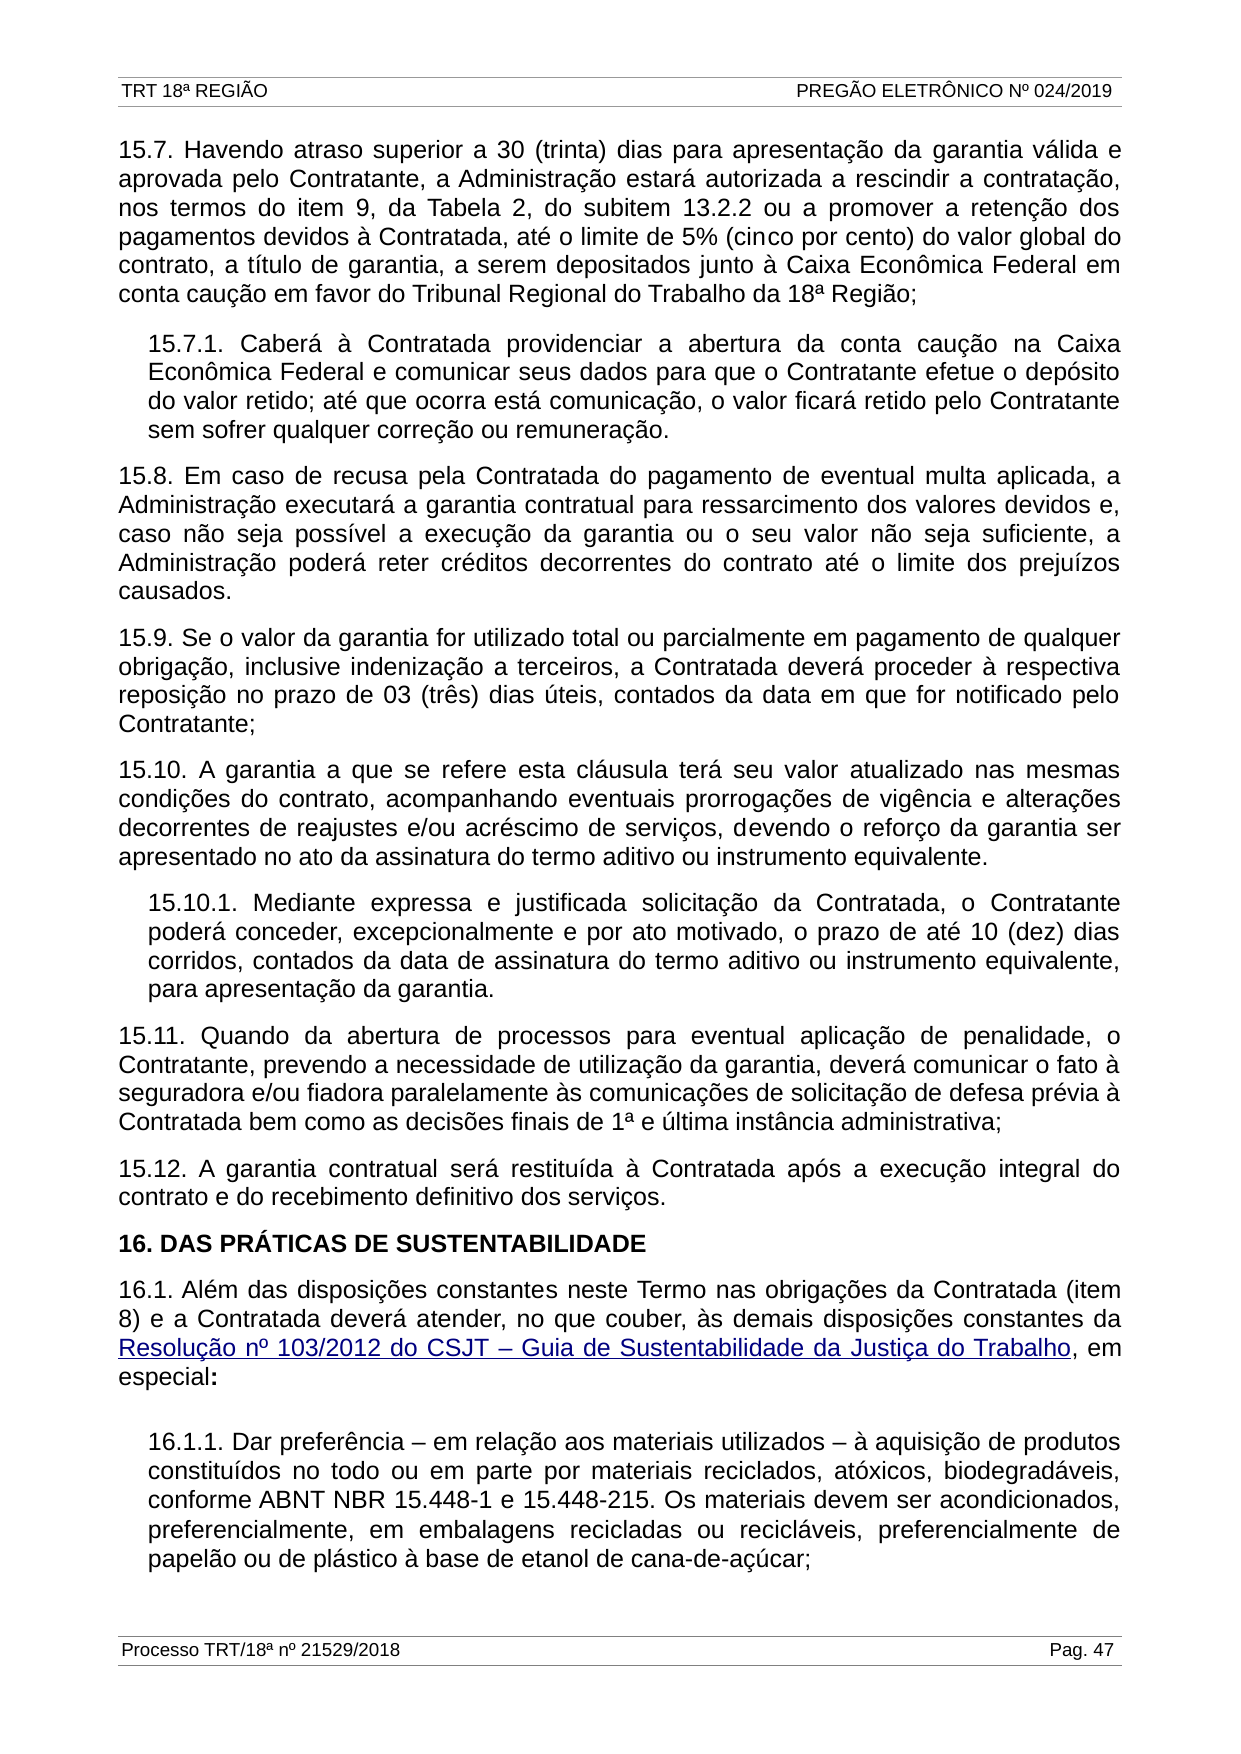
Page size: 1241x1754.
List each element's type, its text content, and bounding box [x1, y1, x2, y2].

text 15.7.1. Caberá à Contratada providenciar a abertura da conta caução na Caixa Econômica Federal e comunicar seus dados para que o Contratante efetue o depósito do valor retido; até que ocorra está comunicação, o valor ficará retido pelo Contratante sem sofrer qualquer correção ou remuneração. [148, 329, 1122, 444]
text 15.9. Se o valor da garantia for utilizado total ou parcialmente em pagamento de qualquer obrigação, inclusive indenização a terceiros, a Contratada deverá proceder à respectiva reposição no prazo de 03 (três) dias úteis, contados da data em que for notificado pelo Contratante; [118, 623, 1122, 738]
text 15.8. Em caso de recusa pela Contratada do pagamento de eventual multa aplicada, a Administração executará a garantia contratual para ressarcimento dos valores devidos e, caso não seja possível a execução da garantia ou o seu valor não seja suficiente, a Administração poderá reter créditos decorrentes do contrato até o limite dos prejuízos causados. [118, 461, 1122, 605]
text 15.7. Havendo atraso superior a 30 (trinta) dias para apresentação da garantia válida e aprovada pelo Contratante, a Administração estará autorizada a rescindir a contratação, nos termos do item 9, da Tabela 2, do subitem 13.2.2 ou a promover a retenção dos pagamentos devidos à Contratada, até o limite de 5% (cinco por cento) do valor global do contrato, a título de garantia, a serem depositados junto à Caixa Econômica Federal em conta caução em favor do Tribunal Regional do Trabalho da 18ª Região; [118, 136, 1122, 308]
text 15.12. A garantia contratual será restituída à Contratada após a execução integral do contrato e do recebimento definitivo dos serviços. [118, 1154, 1122, 1211]
text 15.11. Quando da abertura de processos para eventual aplicação de penalidade, o Contratante, prevendo a necessidade de utilização da garantia, deverá comunicar o fato à seguradora e/ou fiadora paralelamente às comunicações de solicitação de defesa prévia à Contratada bem como as decisões finais de 1ª e última instância administrativa; [118, 1021, 1122, 1136]
text 16.1. Além das disposições constantes neste Termo nas obrigações da Contratada (item 8) e a Contratada deverá atender, no que couber, às demais disposições constantes da Resolução nº 103/2012 do CSJT – Guia de Sustentabilidade da Justiça do Trabalho, em especial: [118, 1275, 1122, 1390]
text 15.10.1. Mediante expressa e justificada solicitação da Contratada, o Contratante poderá conceder, excepcionalmente e por ato motivado, o prazo de até 10 (dez) dias corridos, contados da data de assinatura do termo aditivo ou instrumento equivalente, para apresentação da garantia. [148, 888, 1122, 1003]
text 16. DAS PRÁTICAS DE SUSTENTABILIDADE [118, 1229, 1122, 1258]
text 15.10. A garantia a que se refere esta cláusula terá seu valor atualizado nas mesmas condições do contrato, acompanhando eventuais prorrogações de vigência e alterações decorrentes de reajustes e/ou acréscimo de serviços, devendo o reforço da garantia ser apresentado no ato da assinatura do termo aditivo ou instrumento equivalente. [118, 756, 1122, 871]
text 16.1.1. Dar preferência – em relação aos materiais utilizados – à aquisição de produtos constituídos no todo ou em parte por materiais reciclados, atóxicos, biodegradáveis, conforme ABNT NBR 15.448-1 e 15.448-215. Os materiais devem ser acondicionados, preferencialmente, em embalagens recicladas ou recicláveis, preferencialmente de papelão ou de plástico à base de etanol de cana-de-açúcar; [148, 1426, 1122, 1573]
